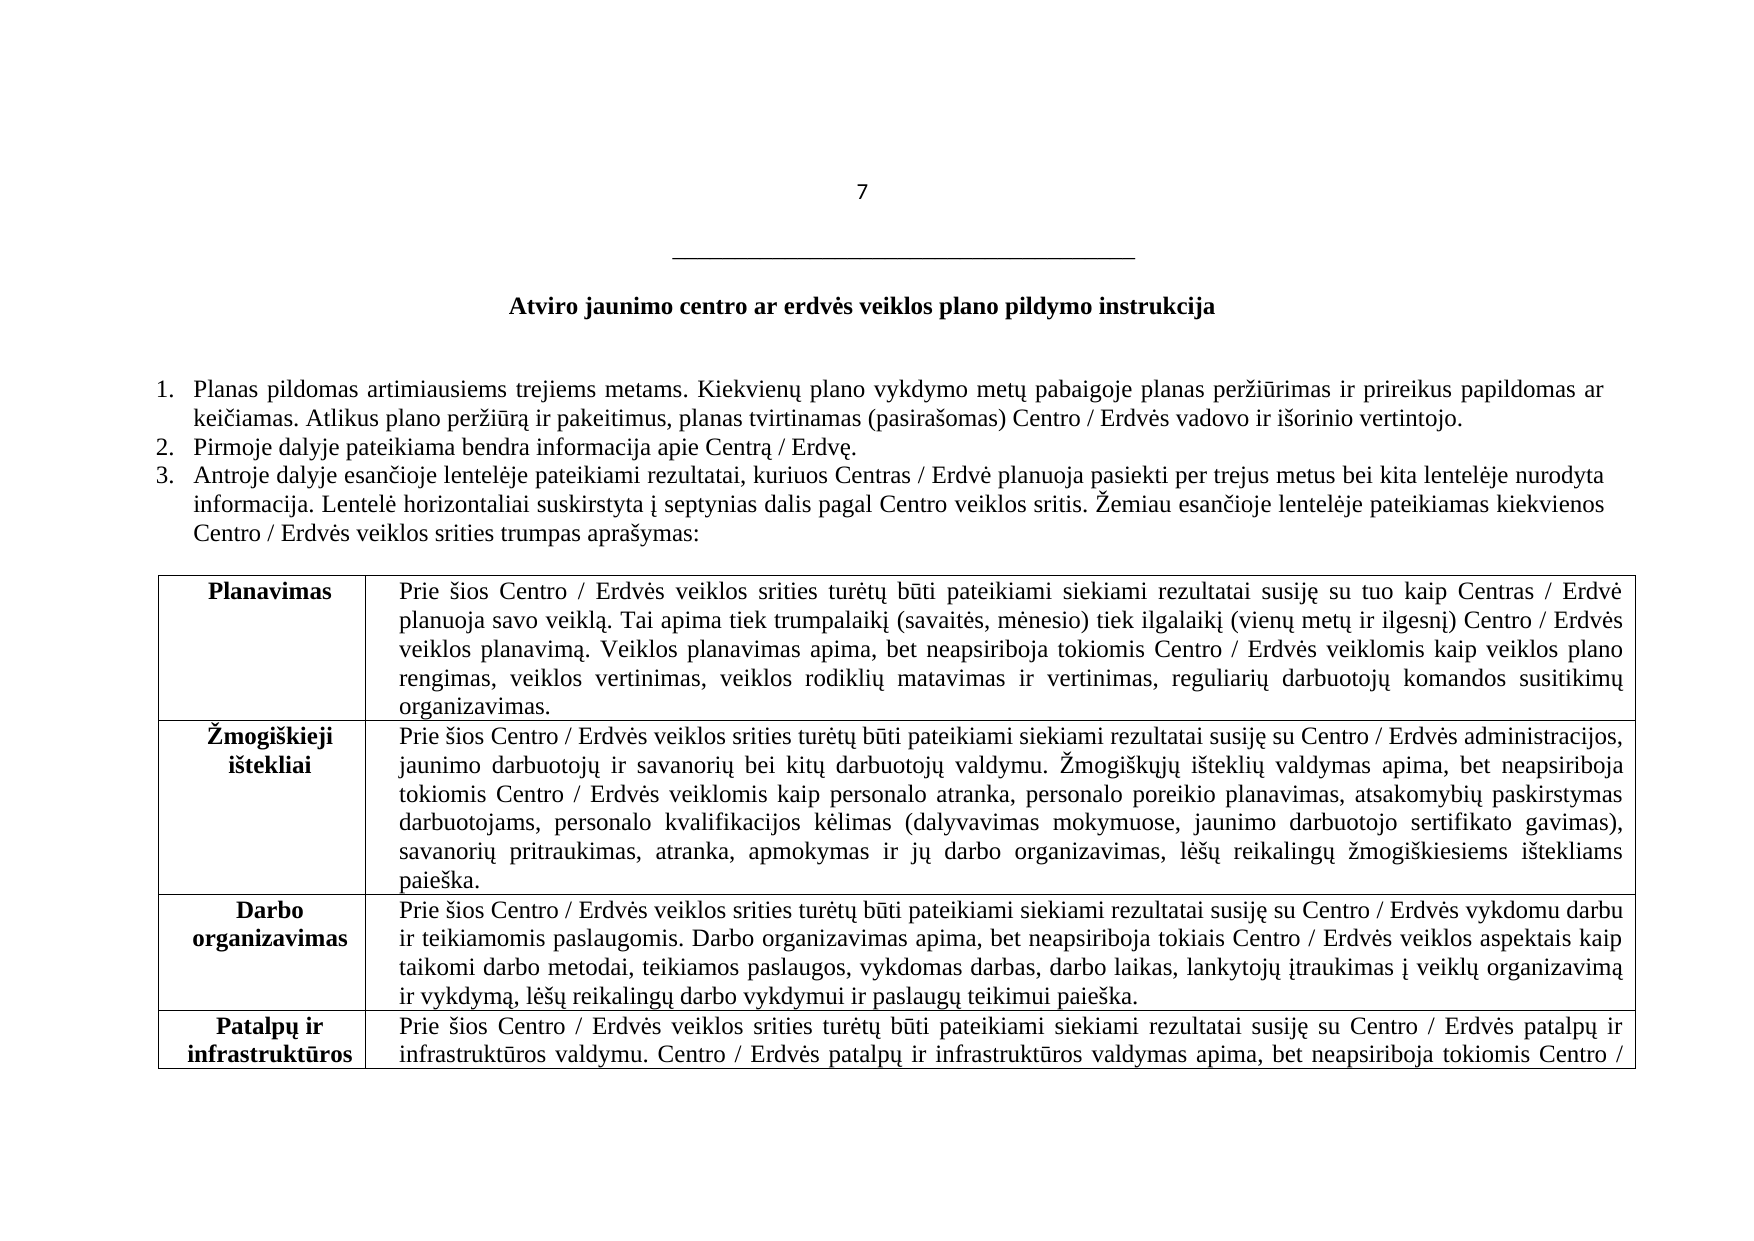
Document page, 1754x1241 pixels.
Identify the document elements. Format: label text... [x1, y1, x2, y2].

table_cell Žmogiškieji ištekliai [159, 721, 365, 894]
table_cell Prie šios Centro / Erdvės veiklos srities turėtų būti pateikiami siekiami rezultatai susiję su Centro / Erdvės patalpų ir infrastruktūros valdymu. Centro / Erdvės patalpų ir infrastruktūros valdymas apima, bet neapsiriboja tokiomis Centro / [366, 1011, 1635, 1068]
text 1. Planas pildomas artimiausiems trejiems metams. Kiekvienų plano vykdymo metų pabaigoje planas peržiūrimas ir prireikus papildomas ar keičiamas. Atlikus plano peržiūrą ir pakeitimus, planas tvirtinamas (pasirašomas) Centro / Erdvės vadovo ir išorinio vertintojo. [156, 374, 1606, 432]
text _____________________________________ [201, 233, 1606, 262]
table_cell Patalpų ir infrastruktūros [159, 1011, 365, 1068]
text 2. Pirmoje dalyje pateikiama bendra informacija apie Centrą / Erdvę. [156, 432, 1606, 460]
text 3. Antroje dalyje esančioje lentelėje pateikiami rezultatai, kuriuos Centras / Erdvė planuoja pasiekti per trejus metus bei kita lentelėje nurodyta informacija. Lentelė horizontaliai suskirstyta į septynias dalis pagal Centro veiklos sritis. Žemiau esančioje lentelėje pateikiamas kiekvienos Centro / Erdvės veiklos srities trumpas aprašymas: [156, 460, 1606, 547]
table_header Planavimas [159, 576, 365, 720]
table_cell Prie šios Centro / Erdvės veiklos srities turėtų būti pateikiami siekiami rezultatai susiję su Centro / Erdvės administracijos, jaunimo darbuotojų ir savanorių bei kitų darbuotojų valdymu. Žmogiškųjų išteklių valdymas apima, bet neapsiriboja tokiomis Centro / Erdvės veiklomis kaip personalo atranka, personalo poreikio planavimas, atsakomybių paskirstymas darbuotojams, personalo kvalifikacijos kėlimas (dalyvavimas mokymuose, jaunimo darbuotojo sertifikato gavimas), savanorių pritraukimas, atranka, apmokymas ir jų darbo organizavimas, lėšų reikalingų žmogiškiesiems ištekliams paieška. [366, 721, 1635, 894]
table_cell Darbo organizavimas [159, 895, 365, 1010]
table_header Prie šios Centro / Erdvės veiklos srities turėtų būti pateikiami siekiami rezultatai susiję su tuo kaip Centras / Erdvė planuoja savo veiklą. Tai apima tiek trumpalaikį (savaitės, mėnesio) tiek ilgalaikį (vienų metų ir ilgesnį) Centro / Erdvės veiklos planavimą. Veiklos planavimas apima, bet neapsiriboja tokiomis Centro / Erdvės veiklomis kaip veiklos plano rengimas, veiklos vertinimas, veiklos rodiklių matavimas ir vertinimas, reguliarių darbuotojų komandos susitikimų organizavimas. [366, 576, 1635, 720]
text Atviro jaunimo centro ar erdvės veiklos plano pildymo instrukcija [118, 291, 1606, 319]
table_cell Prie šios Centro / Erdvės veiklos srities turėtų būti pateikiami siekiami rezultatai susiję su Centro / Erdvės vykdomu darbu ir teikiamomis paslaugomis. Darbo organizavimas apima, bet neapsiriboja tokiais Centro / Erdvės veiklos aspektais kaip taikomi darbo metodai, teikiamos paslaugos, vykdomas darbas, darbo laikas, lankytojų įtraukimas į veiklų organizavimą ir vykdymą, lėšų reikalingų darbo vykdymui ir paslaugų teikimui paieška. [366, 895, 1635, 1010]
